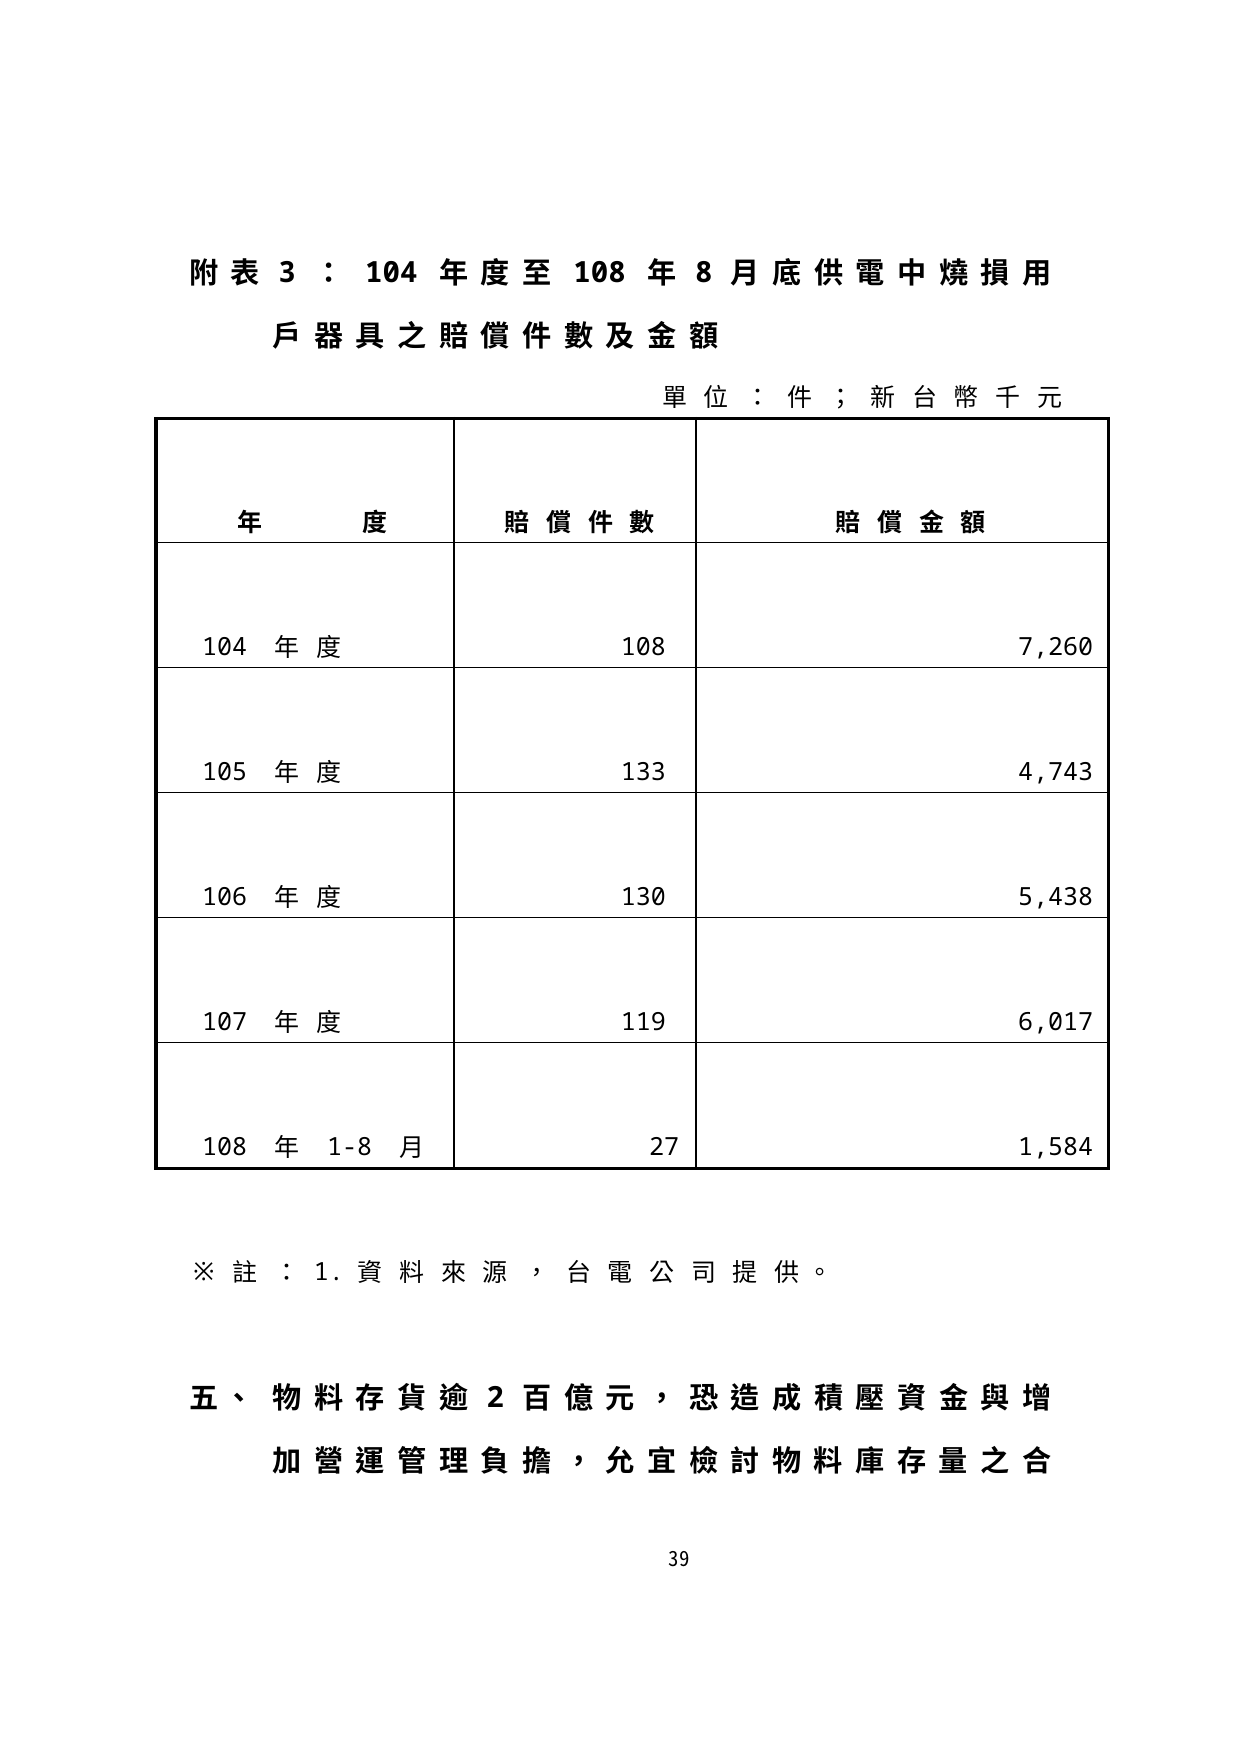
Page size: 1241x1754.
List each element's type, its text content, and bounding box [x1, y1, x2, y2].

table_header 賠償件數 [455, 420, 695, 542]
table_cell 108 [455, 543, 695, 667]
table_cell 6,017 [697, 918, 1107, 1042]
table_cell 1,584 [697, 1043, 1107, 1167]
table_cell 108年1-8月 [158, 1043, 453, 1167]
text 五、物料存貨逾2百億元，恐造成積壓資金與增加營運管理負擔，允宜檢討物料庫存量之合 [183, 1354, 1058, 1479]
table_cell 27 [455, 1043, 695, 1167]
table_cell 105年度 [158, 668, 453, 792]
table_header 年 度 [158, 420, 453, 542]
text 單位：件；新台幣千元 [145, 354, 1070, 417]
table_cell 7,260 [697, 543, 1107, 667]
text 附表3：104年度至108年8月底供電中燒損用戶器具之賠償件數及金額 [145, 229, 1058, 354]
table_cell 5,438 [697, 793, 1107, 917]
table_header 賠償金額 [697, 420, 1107, 542]
table_cell 130 [455, 793, 695, 917]
table_cell 133 [455, 668, 695, 792]
table_cell 106年度 [158, 793, 453, 917]
table_cell 4,743 [697, 668, 1107, 792]
text ※註：1.資料來源，台電公司提供。 [146, 1229, 1058, 1292]
table_cell 107年度 [158, 918, 453, 1042]
table_cell 104年度 [158, 543, 453, 667]
table_cell 119 [455, 918, 695, 1042]
